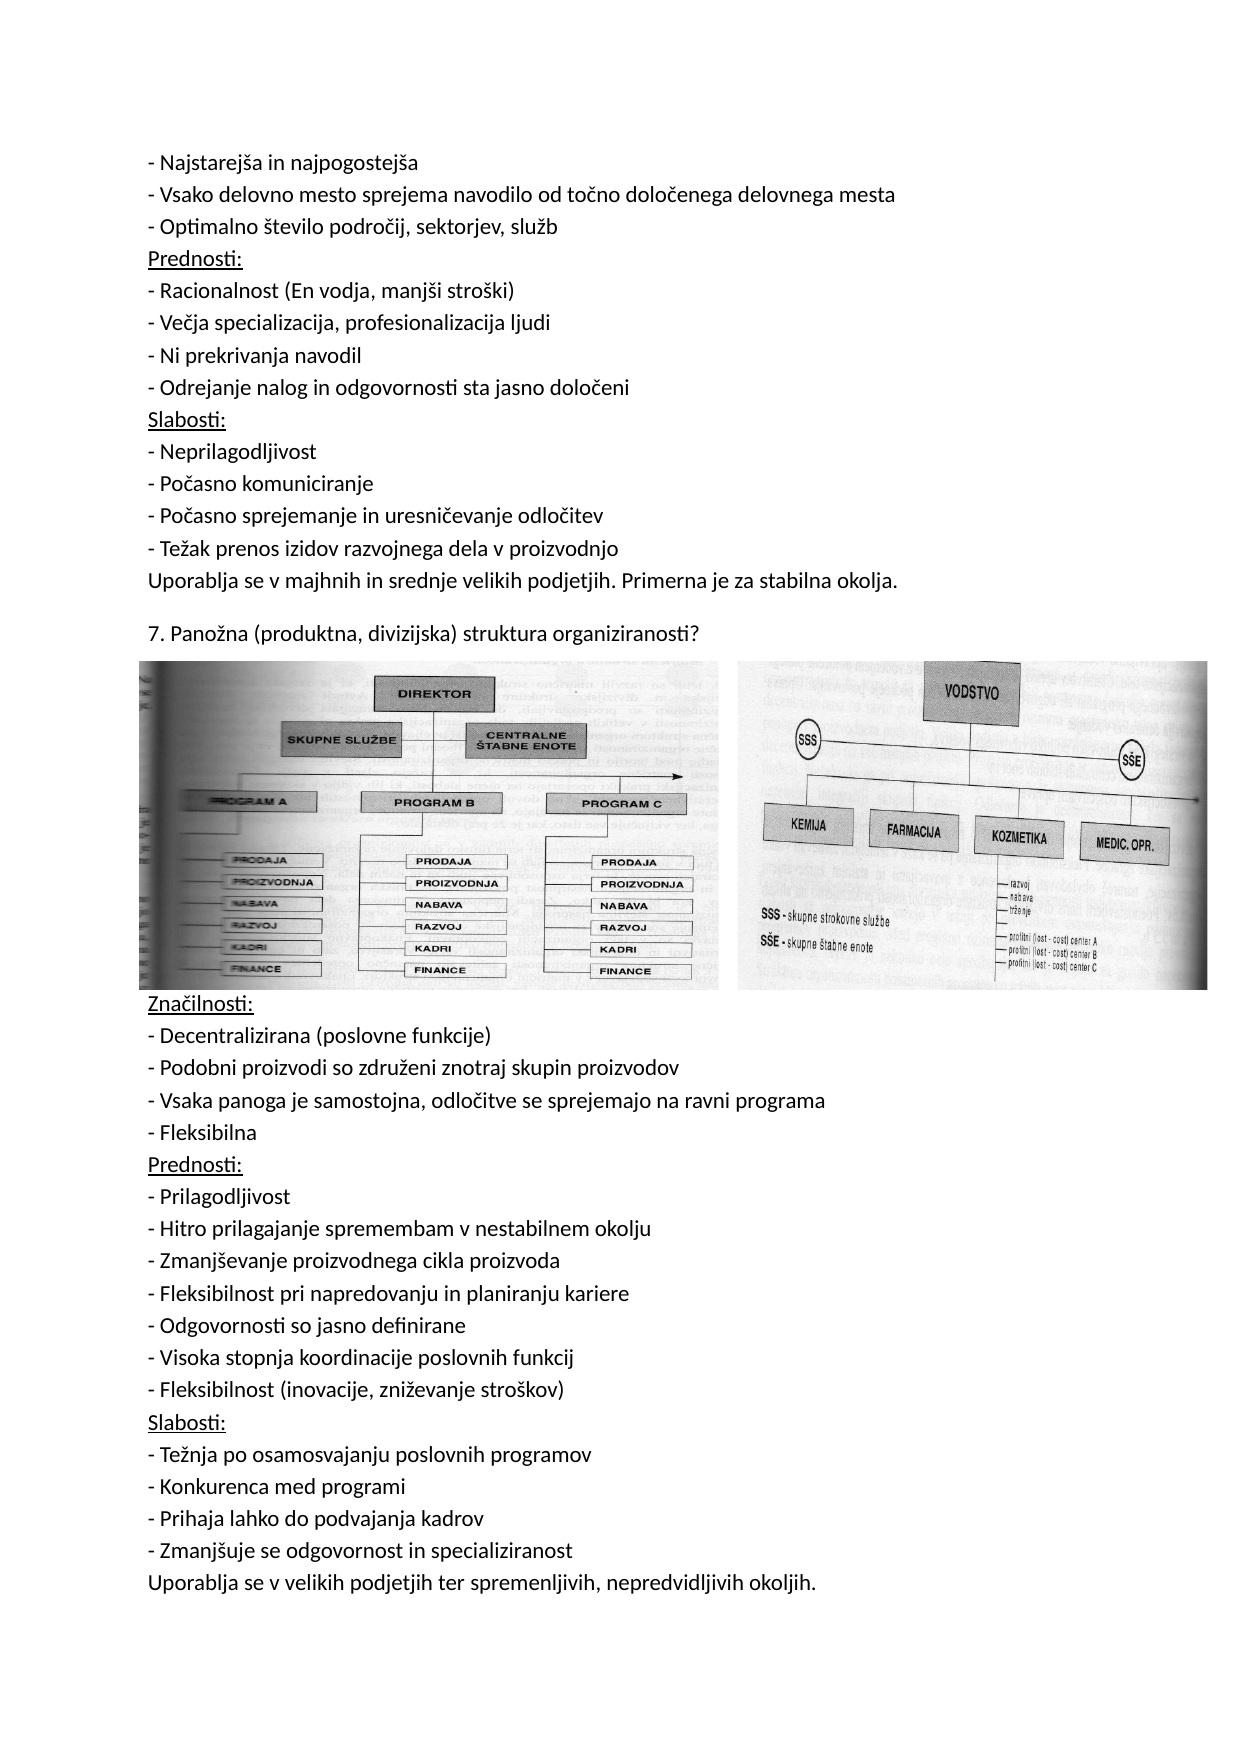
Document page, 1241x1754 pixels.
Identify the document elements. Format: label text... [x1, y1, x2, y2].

text - Najstarejša in najpogostejša - Vsako delovno mesto sprejema navodilo od točno določenega delovnega mesta - Optimalno število področij, sektorjev, služb Prednosti: - Racionalnost (En vodja, manjši stroški) - Večja specializacija, profesionalizacija ljudi - Ni prekrivanja navodil - Odrejanje nalog in odgovornosti sta jasno določeni Slabosti: - Neprilagodljivost - Počasno komuniciranje - Počasno sprejemanje in uresničevanje odločitev - Težak prenos izidov razvojnega dela v proizvodnjo Uporablja se v majhnih in srednje velikih podjetjih. Primerna je za stabilna okolja. [148, 148, 1093, 594]
picture [737, 661, 1208, 990]
text 7. Panožna (produktna, divizijska) struktura organiziranosti? Značilnosti: - Decentralizirana (poslovne funkcije) - Podobni proizvodi so združeni znotraj skupin proizvodov - Vsaka panoga je samostojna, odločitve se sprejemajo na ravni programa - Fleksibilna Prednosti: - Prilagodljivost - Hitro prilagajanje spremembam v nestabilnem okolju - Zmanjševanje proizvodnega cikla proizvoda - Fleksibilnost pri napredovanju in planiranju kariere - Odgovornosti so jasno definirane - Visoka stopnja koordinacije poslovnih funkcij - Fleksibilnost (inovacije, zniževanje stroškov) Slabosti: - Težnja po osamosvajanju poslovnih programov - Konkurenca med programi - Prihaja lahko do podvajanja kadrov - Zmanjšuje se odgovornost in specializiranost Uporablja se v velikih podjetjih ter spremenljivih, nepredvidljivih okoljih. [148, 619, 1093, 1597]
picture [139, 661, 719, 990]
